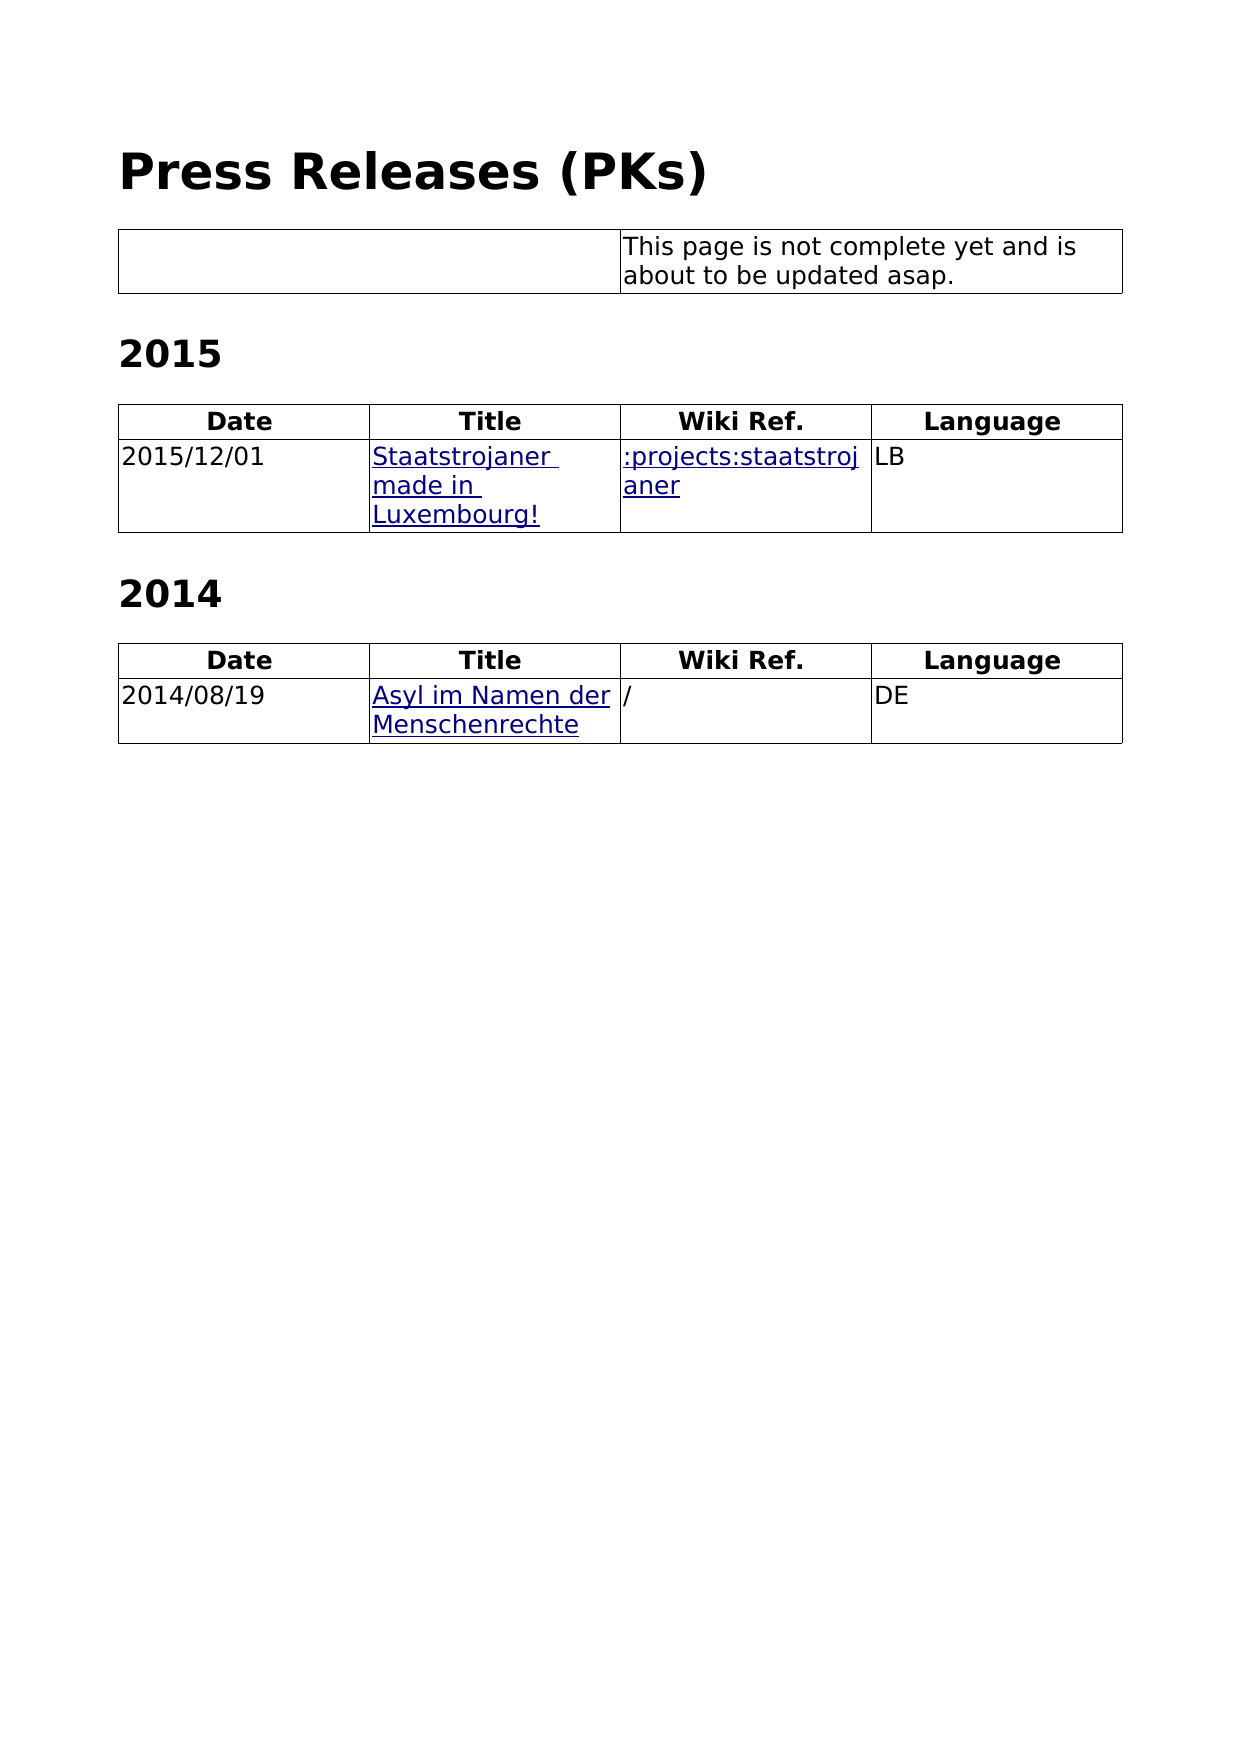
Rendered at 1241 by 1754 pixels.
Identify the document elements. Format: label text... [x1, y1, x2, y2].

subtitle 2014 [118, 572, 1122, 616]
table_header Date [119, 405, 369, 439]
table_header This page is not complete yet and is about to be updated asap. [621, 230, 1122, 293]
table_header Date [119, 644, 369, 678]
table_cell / [621, 679, 871, 742]
table_cell Staatstrojaner made in Luxembourg! [370, 440, 620, 532]
subtitle Press Releases (PKs) [118, 143, 1122, 201]
table_cell Asyl im Namen der Menschenrechte [370, 679, 620, 742]
subtitle 2015 [118, 333, 1122, 376]
table_header Title [370, 405, 620, 439]
table_cell LB [872, 440, 1122, 532]
table_header Wiki Ref. [621, 405, 871, 439]
table_cell :projects:staatstrojaner [621, 440, 871, 532]
table_cell 2015/12/01 [119, 440, 369, 532]
table_header Title [370, 644, 620, 678]
table_cell DE [872, 679, 1122, 742]
table_header Wiki Ref. [621, 644, 871, 678]
table_header Language [872, 644, 1122, 678]
table_header Language [872, 405, 1122, 439]
table_header [119, 230, 620, 293]
table_cell 2014/08/19 [119, 679, 369, 742]
